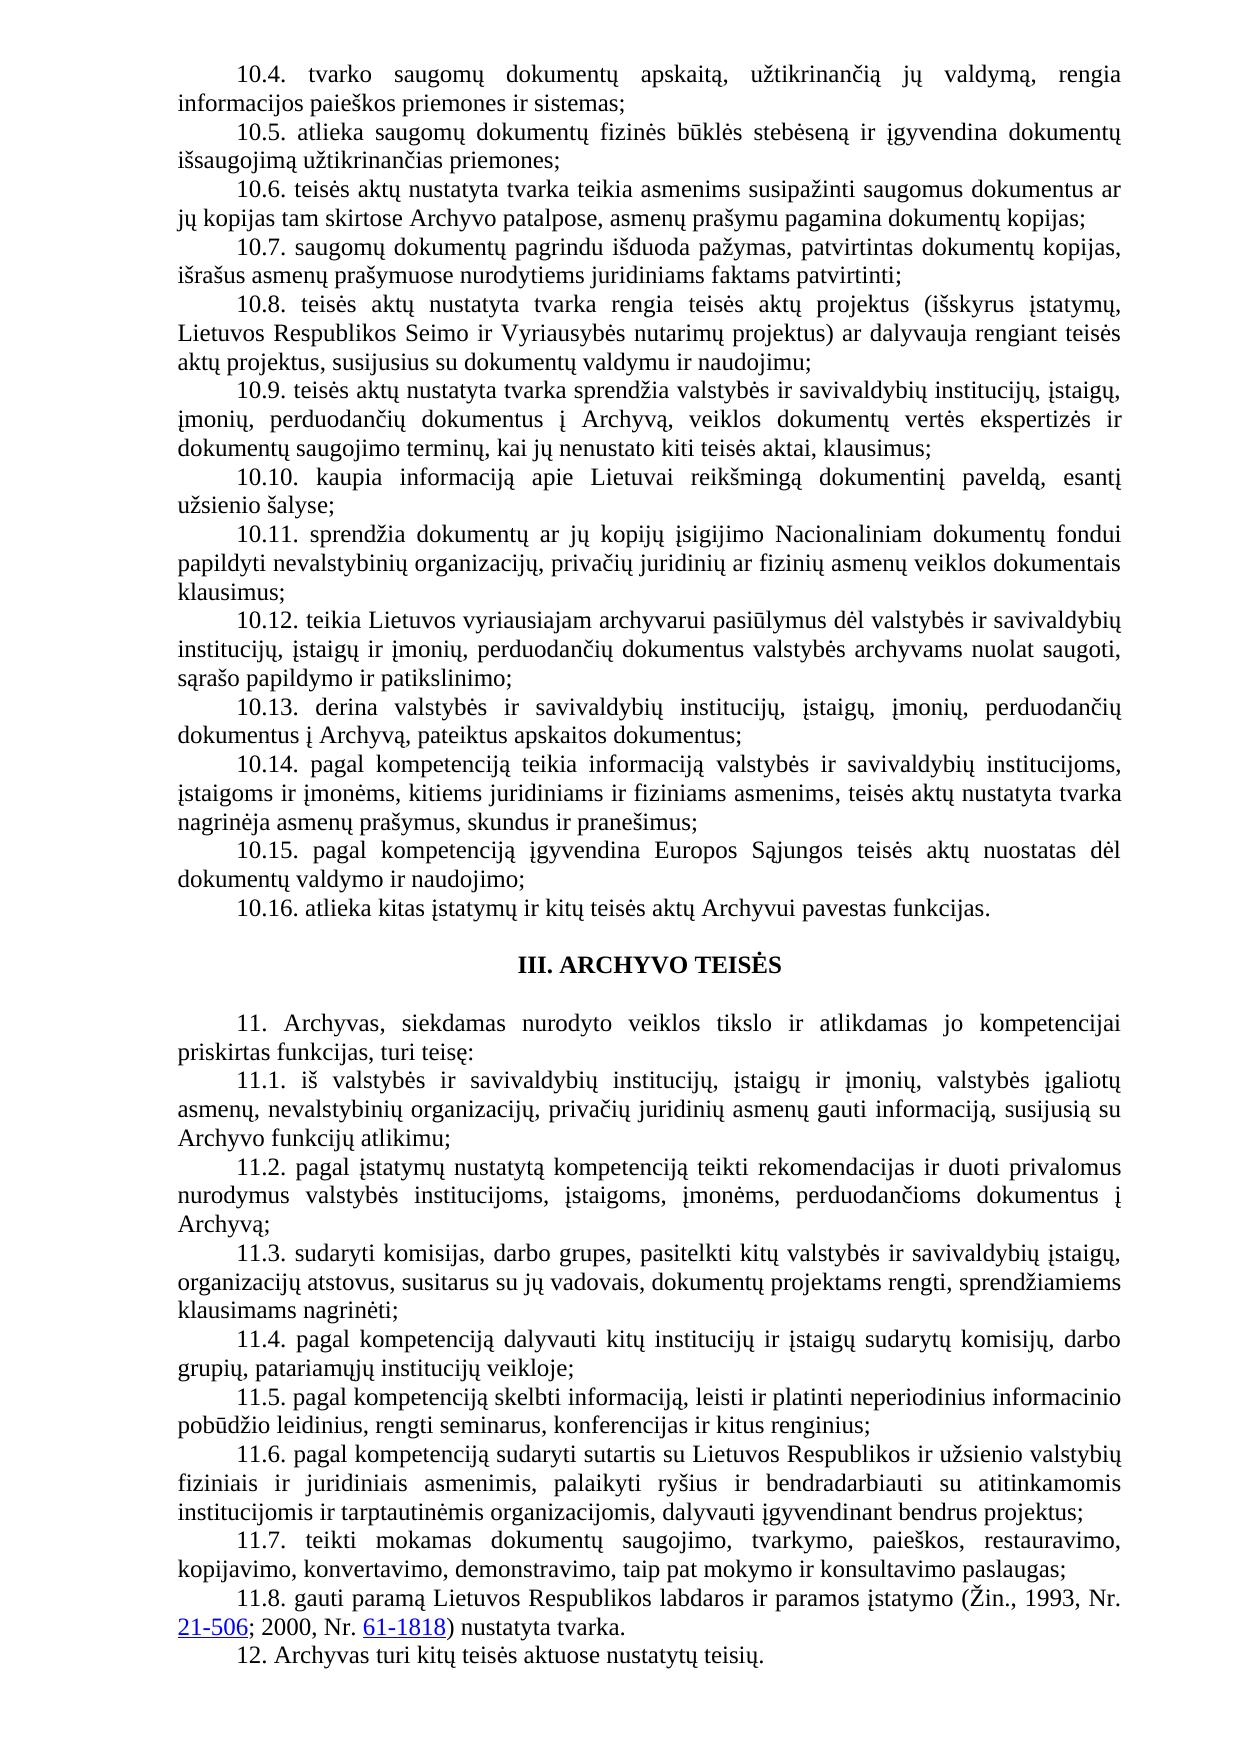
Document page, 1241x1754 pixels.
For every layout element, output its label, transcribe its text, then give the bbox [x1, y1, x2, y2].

text 10.5. atlieka saugomų dokumentų fizinės būklės stebėseną ir įgyvendina dokumentų išsaugojimą užtikrinančias priemones; [177, 117, 1122, 174]
text 11.5. pagal kompetenciją skelbti informaciją, leisti ir platinti neperiodinius informacinio pobūdžio leidinius, rengti seminarus, konferencijas ir kitus renginius; [177, 1382, 1122, 1439]
text 10.10. kaupia informaciją apie Lietuvai reikšmingą dokumentinį paveldą, esantį užsienio šalyse; [177, 462, 1122, 519]
text 11.2. pagal įstatymų nustatytą kompetenciją teikti rekomendacijas ir duoti privalomus nurodymus valstybės institucijoms, įstaigoms, įmonėms, perduodančioms dokumentus į Archyvą; [177, 1152, 1122, 1238]
text 12. Archyvas turi kitų teisės aktuose nustatytų teisių. [177, 1640, 1122, 1669]
text 11.7. teikti mokamas dokumentų saugojimo, tvarkymo, paieškos, restauravimo, kopijavimo, konvertavimo, demonstravimo, taip pat mokymo ir konsultavimo paslaugas; [177, 1525, 1122, 1583]
text 10.9. teisės aktų nustatyta tvarka sprendžia valstybės ir savivaldybių institucijų, įstaigų, įmonių, perduodančių dokumentus į Archyvą, veiklos dokumentų vertės ekspertizės ir dokumentų saugojimo terminų, kai jų nenustato kiti teisės aktai, klausimus; [177, 375, 1122, 462]
text 10.13. derina valstybės ir savivaldybių institucijų, įstaigų, įmonių, perduodančių dokumentus į Archyvą, pateiktus apskaitos dokumentus; [177, 692, 1122, 749]
text 11.4. pagal kompetenciją dalyvauti kitų institucijų ir įstaigų sudarytų komisijų, darbo grupių, patariamųjų institucijų veikloje; [177, 1324, 1122, 1382]
text 10.4. tvarko saugomų dokumentų apskaitą, užtikrinančią jų valdymą, rengia informacijos paieškos priemones ir sistemas; [177, 59, 1122, 117]
text 10.8. teisės aktų nustatyta tvarka rengia teisės aktų projektus (išskyrus įstatymų, Lietuvos Respublikos Seimo ir Vyriausybės nutarimų projektus) ar dalyvauja rengiant teisės aktų projektus, susijusius su dokumentų valdymu ir naudojimu; [177, 289, 1122, 375]
text 10.16. atlieka kitas įstatymų ir kitų teisės aktų Archyvui pavestas funkcijas. [177, 893, 1122, 922]
text 11. Archyvas, siekdamas nurodyto veiklos tikslo ir atlikdamas jo kompetencijai priskirtas funkcijas, turi teisę: [177, 1008, 1122, 1065]
text 10.7. saugomų dokumentų pagrindu išduoda pažymas, patvirtintas dokumentų kopijas, išrašus asmenų prašymuose nurodytiems juridiniams faktams patvirtinti; [177, 232, 1122, 289]
text 11.8. gauti paramą Lietuvos Respublikos labdaros ir paramos įstatymo (Žin., 1993, Nr. 21-506; 2000, Nr. 61-1818) nustatyta tvarka. [177, 1583, 1122, 1640]
text 11.1. iš valstybės ir savivaldybių institucijų, įstaigų ir įmonių, valstybės įgaliotų asmenų, nevalstybinių organizacijų, privačių juridinių asmenų gauti informaciją, susijusią su Archyvo funkcijų atlikimu; [177, 1065, 1122, 1152]
text 10.6. teisės aktų nustatyta tvarka teikia asmenims susipažinti saugomus dokumentus ar jų kopijas tam skirtose Archyvo patalpose, asmenų prašymu pagamina dokumentų kopijas; [177, 174, 1122, 232]
text 10.14. pagal kompetenciją teikia informaciją valstybės ir savivaldybių institucijoms, įstaigoms ir įmonėms, kitiems juridiniams ir fiziniams asmenims, teisės aktų nustatyta tvarka nagrinėja asmenų prašymus, skundus ir pranešimus; [177, 749, 1122, 835]
text 10.15. pagal kompetenciją įgyvendina Europos Sąjungos teisės aktų nuostatas dėl dokumentų valdymo ir naudojimo; [177, 835, 1122, 893]
text 11.6. pagal kompetenciją sudaryti sutartis su Lietuvos Respublikos ir užsienio valstybių fiziniais ir juridiniais asmenimis, palaikyti ryšius ir bendradarbiauti su atitinkamomis institucijomis ir tarptautinėmis organizacijomis, dalyvauti įgyvendinant bendrus projektus; [177, 1439, 1122, 1525]
text 11.3. sudaryti komisijas, darbo grupes, pasitelkti kitų valstybės ir savivaldybių įstaigų, organizacijų atstovus, susitarus su jų vadovais, dokumentų projektams rengti, sprendžiamiems klausimams nagrinėti; [177, 1238, 1122, 1324]
text 10.11. sprendžia dokumentų ar jų kopijų įsigijimo Nacionaliniam dokumentų fondui papildyti nevalstybinių organizacijų, privačių juridinių ar fizinių asmenų veiklos dokumentais klausimus; [177, 519, 1122, 605]
text III. ARCHYVO TEISĖS [177, 950, 1122, 979]
text 10.12. teikia Lietuvos vyriausiajam archyvarui pasiūlymus dėl valstybės ir savivaldybių institucijų, įstaigų ir įmonių, perduodančių dokumentus valstybės archyvams nuolat saugoti, sąrašo papildymo ir patikslinimo; [177, 605, 1122, 692]
